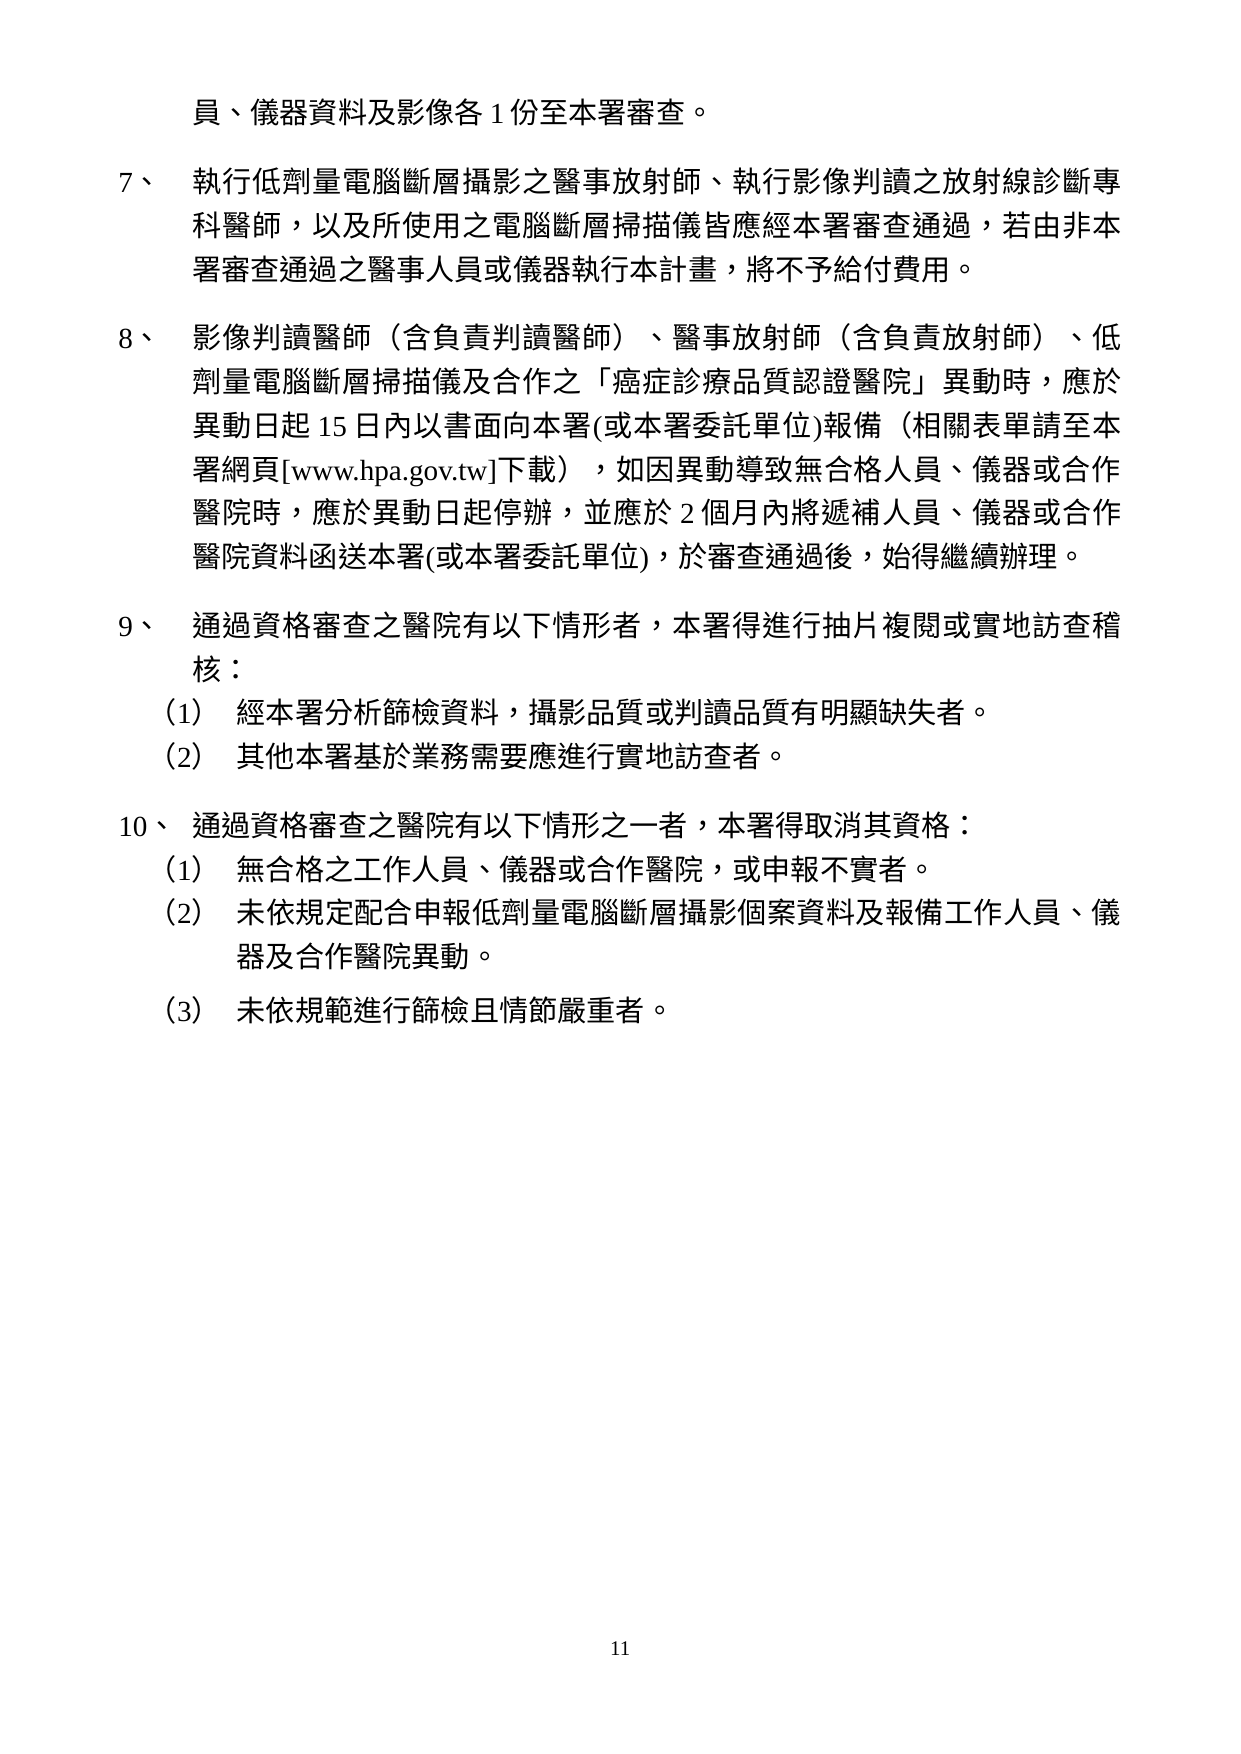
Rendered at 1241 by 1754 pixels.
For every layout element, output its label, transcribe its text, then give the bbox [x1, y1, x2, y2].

list 未依規範進行篩檢且情節嚴重者。 [148, 981, 1122, 1031]
list 員、儀器資料及影像各1份至本署審查。 [118, 89, 1122, 132]
list 通過資格審查之醫院有以下情形者，本署得進行抽片複閱或實地訪查稽核： [118, 601, 1122, 689]
list 執行低劑量電腦斷層攝影之醫事放射師、執行影像判讀之放射線診斷專科醫師，以及所使用之電腦斷層掃描儀皆應經本署審查通過，若由非本署審查通過之醫事人員或儀器執行本計畫，將不予給付費用。 [118, 157, 1122, 289]
list 通過資格審查之醫院有以下情形之一者，本署得取消其資格： [118, 801, 1122, 845]
list 經本署分析篩檢資料，攝影品質或判讀品質有明顯缺失者。 [148, 689, 1122, 732]
list 無合格之工作人員、儀器或合作醫院，或申報不實者。 [148, 845, 1122, 889]
list 其他本署基於業務需要應進行實地訪查者。 [148, 732, 1122, 776]
list 未依規定配合申報低劑量電腦斷層攝影個案資料及報備工作人員、儀器及合作醫院異動。 [148, 889, 1122, 976]
list 影像判讀醫師（含負責判讀醫師）、醫事放射師（含負責放射師）、低劑量電腦斷層掃描儀及合作之「癌症診療品質認證醫院」異動時，應於異動日起15日內以書面向本署(或本署委託單位)報備（相關表單請至本署網頁[www.hpa.gov.tw]下載），如因異動導致無合格人員、儀器或合作醫院時，應於異動日起停辦，並應於2個月內將遞補人員、儀器或合作醫院資料函送本署(或本署委託單位)，於審查通過後，始得繼續辦理。 [118, 314, 1122, 576]
